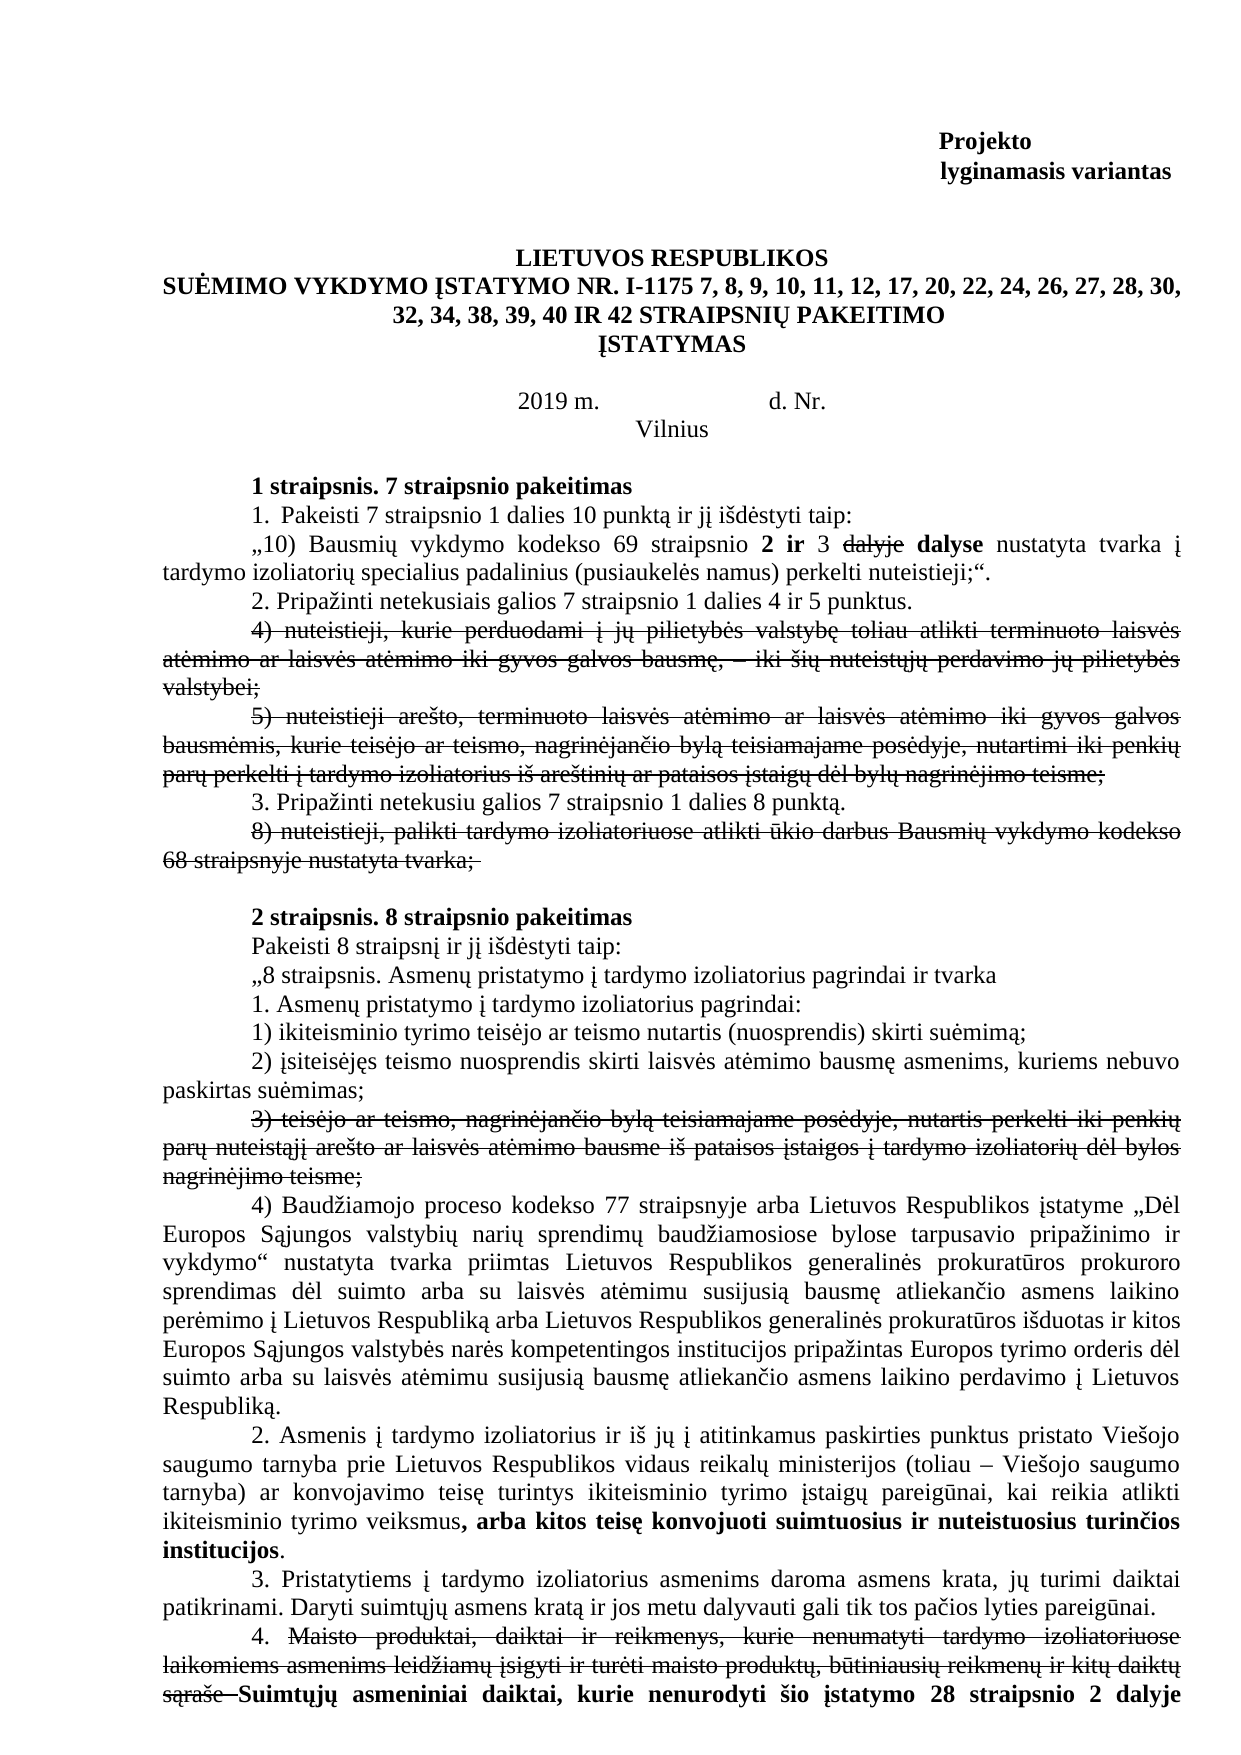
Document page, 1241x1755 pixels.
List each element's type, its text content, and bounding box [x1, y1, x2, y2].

text 4) Baudžiamojo proceso kodekso 77 straipsnyje arba Lietuvos Respublikos įstatyme „Dėl Europos Sąjungos valstybių narių sprendimų baudžiamosiose bylose tarpusavio pripažinimo ir vykdymo“ nustatyta tvarka priimtas Lietuvos Respublikos generalinės prokuratūros prokuroro sprendimas dėl suimto arba su laisvės atėmimu susijusią bausmę atliekančio asmens laikino perėmimo į Lietuvos Respubliką arba Lietuvos Respublikos generalinės prokuratūros išduotas ir kitos Europos Sąjungos valstybės narės kompetentingos institucijos pripažintas Europos tyrimo orderis dėl suimto arba su laisvės atėmimu susijusią bausmę atliekančio asmens laikino perdavimo į Lietuvos Respubliką. [162, 1190, 1181, 1420]
text „8 straipsnis. Asmenų pristatymo į tardymo izoliatorius pagrindai ir tvarka [162, 960, 1181, 989]
text 2) įsiteisėjęs teismo nuosprendis skirti laisvės atėmimo bausmę asmenims, kuriems nebuvo paskirtas suėmimas; [162, 1046, 1181, 1104]
text LIETUVOS RESPUBLIKOS [162, 243, 1181, 271]
text Pakeisti 8 straipsnį ir jį išdėstyti taip: [162, 931, 1181, 960]
text „10) Bausmių vykdymo kodekso 69 straipsnio 2 ir 3 dalyje dalyse nustatyta tvarka į tardymo izoliatorių specialius padalinius (pusiaukelės namus) perkelti nuteistieji;“. [162, 529, 1181, 586]
text 1 straipsnis. 7 straipsnio pakeitimas [162, 471, 1181, 500]
text 4) nuteistieji, kurie perduodami į jų pilietybės valstybę toliau atlikti terminuoto laisvės atėmimo ar laisvės atėmimo iki gyvos galvos bausmę, – iki šių nuteistųjų perdavimo jų pilietybės valstybei; [162, 615, 1181, 701]
text 1) ikiteisminio tyrimo teisėjo ar teismo nutartis (nuosprendis) skirti suėmimą; [162, 1017, 1181, 1046]
text 3. Pristatytiems į tardymo izoliatorius asmenims daroma asmens krata, jų turimi daiktai patikrinami. Daryti suimtųjų asmens kratą ir jos metu dalyvauti gali tik tos pačios lyties pareigūnai. [162, 1564, 1181, 1621]
text 1. Asmenų pristatymo į tardymo izoliatorius pagrindai: [162, 989, 1181, 1017]
text 5) nuteistieji arešto, terminuoto laisvės atėmimo ar laisvės atėmimo iki gyvos galvos bausmėmis, kurie teisėjo ar teismo, nagrinėjančio bylą teisiamajame posėdyje, nutartimi iki penkių parų perkelti į tardymo izoliatorius iš areštinių ar pataisos įstaigų dėl bylų nagrinėjimo teisme; [162, 747, 1181, 787]
text 3) teisėjo ar teismo, nagrinėjančio bylą teisiamajame posėdyje, nutartis perkelti iki penkių parų nuteistąjį arešto ar laisvės atėmimo bausme iš pataisos įstaigos į tardymo izoliatorių dėl bylos nagrinėjimo teisme; [162, 1104, 1181, 1148]
text lyginamasis variantas [310, 156, 1181, 185]
text Projekto [310, 118, 1181, 156]
text 5) nuteistieji arešto, terminuoto laisvės atėmimo ar laisvės atėmimo iki gyvos galvos bausmėmis, kurie teisėjo ar teismo, nagrinėjančio bylą teisiamajame posėdyje, nutartimi iki penkių parų perkelti į tardymo izoliatorius iš areštinių ar pataisos įstaigų dėl bylų nagrinėjimo teisme; [162, 701, 1181, 746]
text 2. Asmenis į tardymo izoliatorius ir iš jų į atitinkamus paskirties punktus pristato Viešojo saugumo tarnyba prie Lietuvos Respublikos vidaus reikalų ministerijos (toliau – Viešojo saugumo tarnyba) ar konvojavimo teisę turintys ikiteisminio tyrimo įstaigų pareigūnai, kai reikia atlikti ikiteisminio tyrimo veiksmus, arba kitos teisę konvojuoti suimtuosius ir nuteistuosius turinčios institucijos. [162, 1420, 1181, 1564]
text SUĖMIMO VYKDYMO įstatymo Nr. I-1175 7, 8, 9, 10, 11, 12, 17, 20, 22, 24, 26, 27, 28, 30, 32, 34, 38, 39, 40 ir 42 straipsniŲ pakeitimo [162, 271, 1181, 329]
text 3) teisėjo ar teismo, nagrinėjančio bylą teisiamajame posėdyje, nutartis perkelti iki penkių parų nuteistąjį arešto ar laisvės atėmimo bausme iš pataisos įstaigos į tardymo izoliatorių dėl bylos nagrinėjimo teisme; [162, 1149, 1181, 1190]
text įstatymas [162, 329, 1181, 358]
text Vilnius [162, 414, 1181, 443]
text 4. Maisto produktai, daiktai ir reikmenys, kurie nenumatyti tardymo izoliatoriuose laikomiems asmenims leidžiamų įsigyti ir turėti maisto produktų, būtiniausių reikmenų ir kitų daiktų sąraše Suimtųjų asmeniniai daiktai, kurie nenurodyti šio įstatymo 28 straipsnio 2 dalyje nurodytuose sąrašuose, o nuteistųjų asmeniniai daiktai, kurie nenurodyti Pataisos įstaigų vidaus tvarkos taisyklėse nustatytuose atitinkamoms grupėms priskirtiems nuteistiesiems leidžiamų turėtų asmeninių daiktų sąrašuose, paimami. Paimant šiuos maisto produktus, daiktus ir reikmenis, surašomas protokolas, jį pasirašo tai atlikęs pareigūnas ir suimtasis ar nuteistasis. Jeigu asmuo atsisako šį protokolą pasirašyti, tai pažymima protokole. [162, 1667, 1181, 1707]
text 4. Maisto produktai, daiktai ir reikmenys, kurie nenumatyti tardymo izoliatoriuose laikomiems asmenims leidžiamų įsigyti ir turėti maisto produktų, būtiniausių reikmenų ir kitų daiktų sąraše Suimtųjų asmeniniai daiktai, kurie nenurodyti šio įstatymo 28 straipsnio 2 dalyje nurodytuose sąrašuose, o nuteistųjų asmeniniai daiktai, kurie nenurodyti Pataisos įstaigų vidaus tvarkos taisyklėse nustatytuose atitinkamoms grupėms priskirtiems nuteistiesiems leidžiamų turėtų asmeninių daiktų sąrašuose, paimami. Paimant šiuos maisto produktus, daiktus ir reikmenis, surašomas protokolas, jį pasirašo tai atlikęs pareigūnas ir suimtasis ar nuteistasis. Jeigu asmuo atsisako šį protokolą pasirašyti, tai pažymima protokole. [162, 1621, 1181, 1666]
text 8) nuteistieji, palikti tardymo izoliatoriuose atlikti ūkio darbus Bausmių vykdymo kodekso 68 straipsnyje nustatyta tvarka; [162, 816, 1181, 874]
text 2019 m. d. Nr. [162, 386, 1181, 414]
text 2 straipsnis. 8 straipsnio pakeitimas [162, 902, 1181, 931]
text 1. Pakeisti 7 straipsnio 1 dalies 10 punktą ir jį išdėstyti taip: [162, 500, 1181, 529]
text 3. Pripažinti netekusiu galios 7 straipsnio 1 dalies 8 punktą. [162, 787, 1181, 816]
text 2. Pripažinti netekusiais galios 7 straipsnio 1 dalies 4 ir 5 punktus. [162, 586, 1181, 615]
